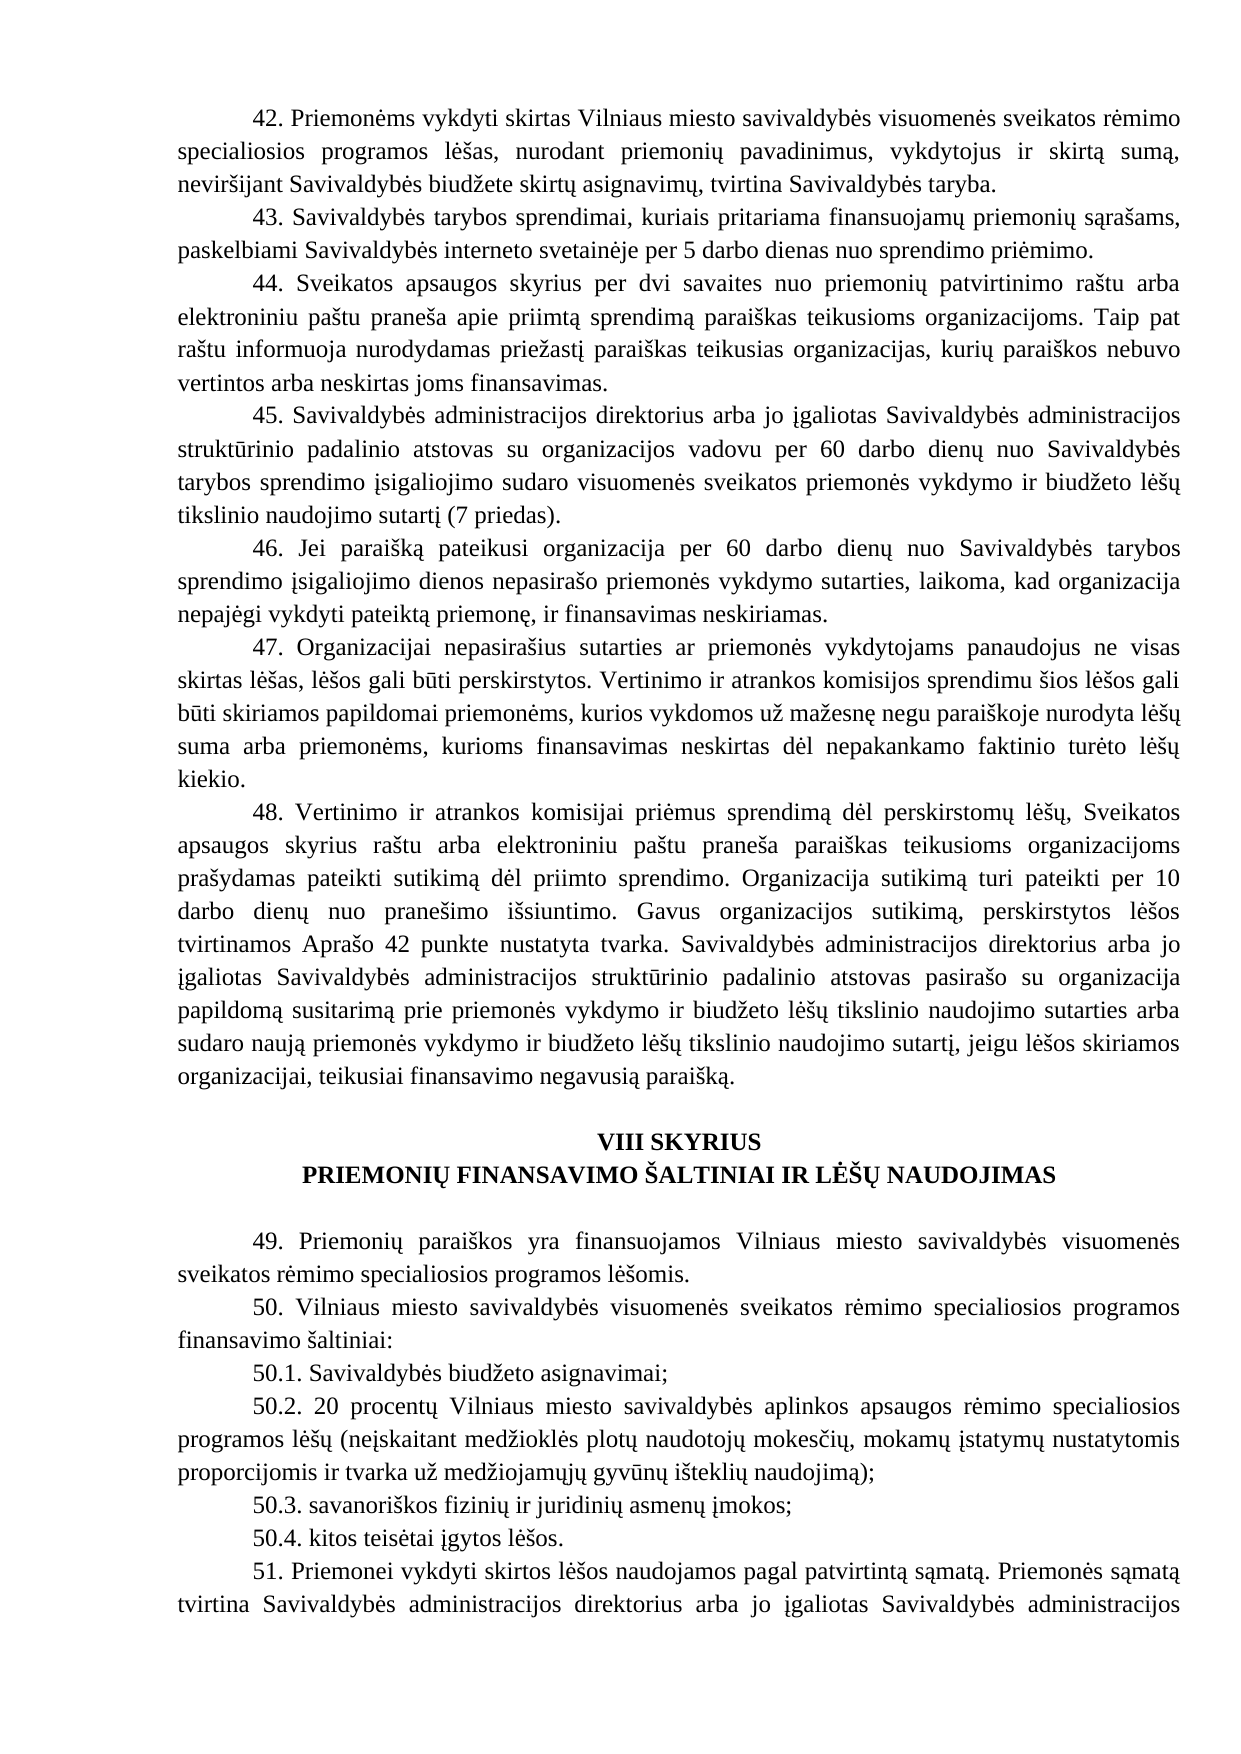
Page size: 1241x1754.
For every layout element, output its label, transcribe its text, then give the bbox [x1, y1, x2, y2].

text 44. Sveikatos apsaugos skyrius per dvi savaites nuo priemonių patvirtinimo raštu arba elektroniniu paštu praneša apie priimtą sprendimą paraiškas teikusioms organizacijoms. Taip pat raštu informuoja nurodydamas priežastį paraiškas teikusias organizacijas, kurių paraiškos nebuvo vertintos arba neskirtas joms finansavimas. [177, 268, 1181, 396]
text 50.2. 20 procentų Vilniaus miesto savivaldybės aplinkos apsaugos rėmimo specialiosios programos lėšų (neįskaitant medžioklės plotų naudotojų mokesčių, mokamų įstatymų nustatytomis proporcijomis ir tvarka už medžiojamųjų gyvūnų išteklių naudojimą); [177, 1391, 1181, 1486]
text 49. Priemonių paraiškos yra finansuojamos Vilniaus miesto savivaldybės visuomenės sveikatos rėmimo specialiosios programos lėšomis. [177, 1226, 1181, 1288]
text 48. Vertinimo ir atrankos komisijai priėmus sprendimą dėl perskirstomų lėšų, Sveikatos apsaugos skyrius raštu arba elektroniniu paštu praneša paraiškas teikusioms organizacijoms prašydamas pateikti sutikimą dėl priimto sprendimo. Organizacija sutikimą turi pateikti per 10 darbo dienų nuo pranešimo išsiuntimo. Gavus organizacijos sutikimą, perskirstytos lėšos tvirtinamos Aprašo 42 punkte nustatyta tvarka. Savivaldybės administracijos direktorius arba jo įgaliotas Savivaldybės administracijos struktūrinio padalinio atstovas pasirašo su organizacija papildomą susitarimą prie priemonės vykdymo ir biudžeto lėšų tikslinio naudojimo sutarties arba sudaro naują priemonės vykdymo ir biudžeto lėšų tikslinio naudojimo sutartį, jeigu lėšos skiriamos organizacijai, teikusiai finansavimo negavusią paraišką. [177, 797, 1181, 1090]
text 45. Savivaldybės administracijos direktorius arba jo įgaliotas Savivaldybės administracijos struktūrinio padalinio atstovas su organizacijos vadovu per 60 darbo dienų nuo Savivaldybės tarybos sprendimo įsigaliojimo sudaro visuomenės sveikatos priemonės vykdymo ir biudžeto lėšų tikslinio naudojimo sutartį (7 priedas). [177, 401, 1181, 528]
text 43. Savivaldybės tarybos sprendimai, kuriais pritariama finansuojamų priemonių sąrašams, paskelbiami Savivaldybės interneto svetainėje per 5 darbo dienas nuo sprendimo priėmimo. [177, 202, 1181, 264]
text 50.3. savanoriškos fizinių ir juridinių asmenų įmokos; [177, 1490, 1181, 1519]
text 46. Jei paraišką pateikusi organizacija per 60 darbo dienų nuo Savivaldybės tarybos sprendimo įsigaliojimo dienos nepasirašo priemonės vykdymo sutarties, laikoma, kad organizacija nepajėgi vykdyti pateiktą priemonę, ir finansavimas neskiriamas. [177, 533, 1181, 627]
text 51. Priemonei vykdyti skirtos lėšos naudojamos pagal patvirtintą sąmatą. Priemonės sąmatą tvirtina Savivaldybės administracijos direktorius arba jo įgaliotas Savivaldybės administracijos [177, 1556, 1181, 1618]
text 42. Priemonėms vykdyti skirtas Vilniaus miesto savivaldybės visuomenės sveikatos rėmimo specialiosios programos lėšas, nurodant priemonių pavadinimus, vykdytojus ir skirtą sumą, neviršijant Savivaldybės biudžete skirtų asignavimų, tvirtina Savivaldybės taryba. [177, 103, 1181, 198]
text 50.4. kitos teisėtai įgytos lėšos. [177, 1523, 1181, 1552]
text 50.1. Savivaldybės biudžeto asignavimai; [252, 1358, 1181, 1387]
text PRIEMONIŲ FINANSAVIMO ŠALTINIAI IR LĖŠŲ NAUDOJIMAS [177, 1160, 1181, 1189]
text 47. Organizacijai nepasirašius sutarties ar priemonės vykdytojams panaudojus ne visas skirtas lėšas, lėšos gali būti perskirstytos. Vertinimo ir atrankos komisijos sprendimu šios lėšos gali būti skiriamos papildomai priemonėms, kurios vykdomos už mažesnę negu paraiškoje nurodyta lėšų suma arba priemonėms, kurioms finansavimas neskirtas dėl nepakankamo faktinio turėto lėšų kiekio. [177, 632, 1181, 793]
text VIII SKYRIUS [177, 1127, 1181, 1156]
text 50. Vilniaus miesto savivaldybės visuomenės sveikatos rėmimo specialiosios programos finansavimo šaltiniai: [177, 1292, 1181, 1354]
